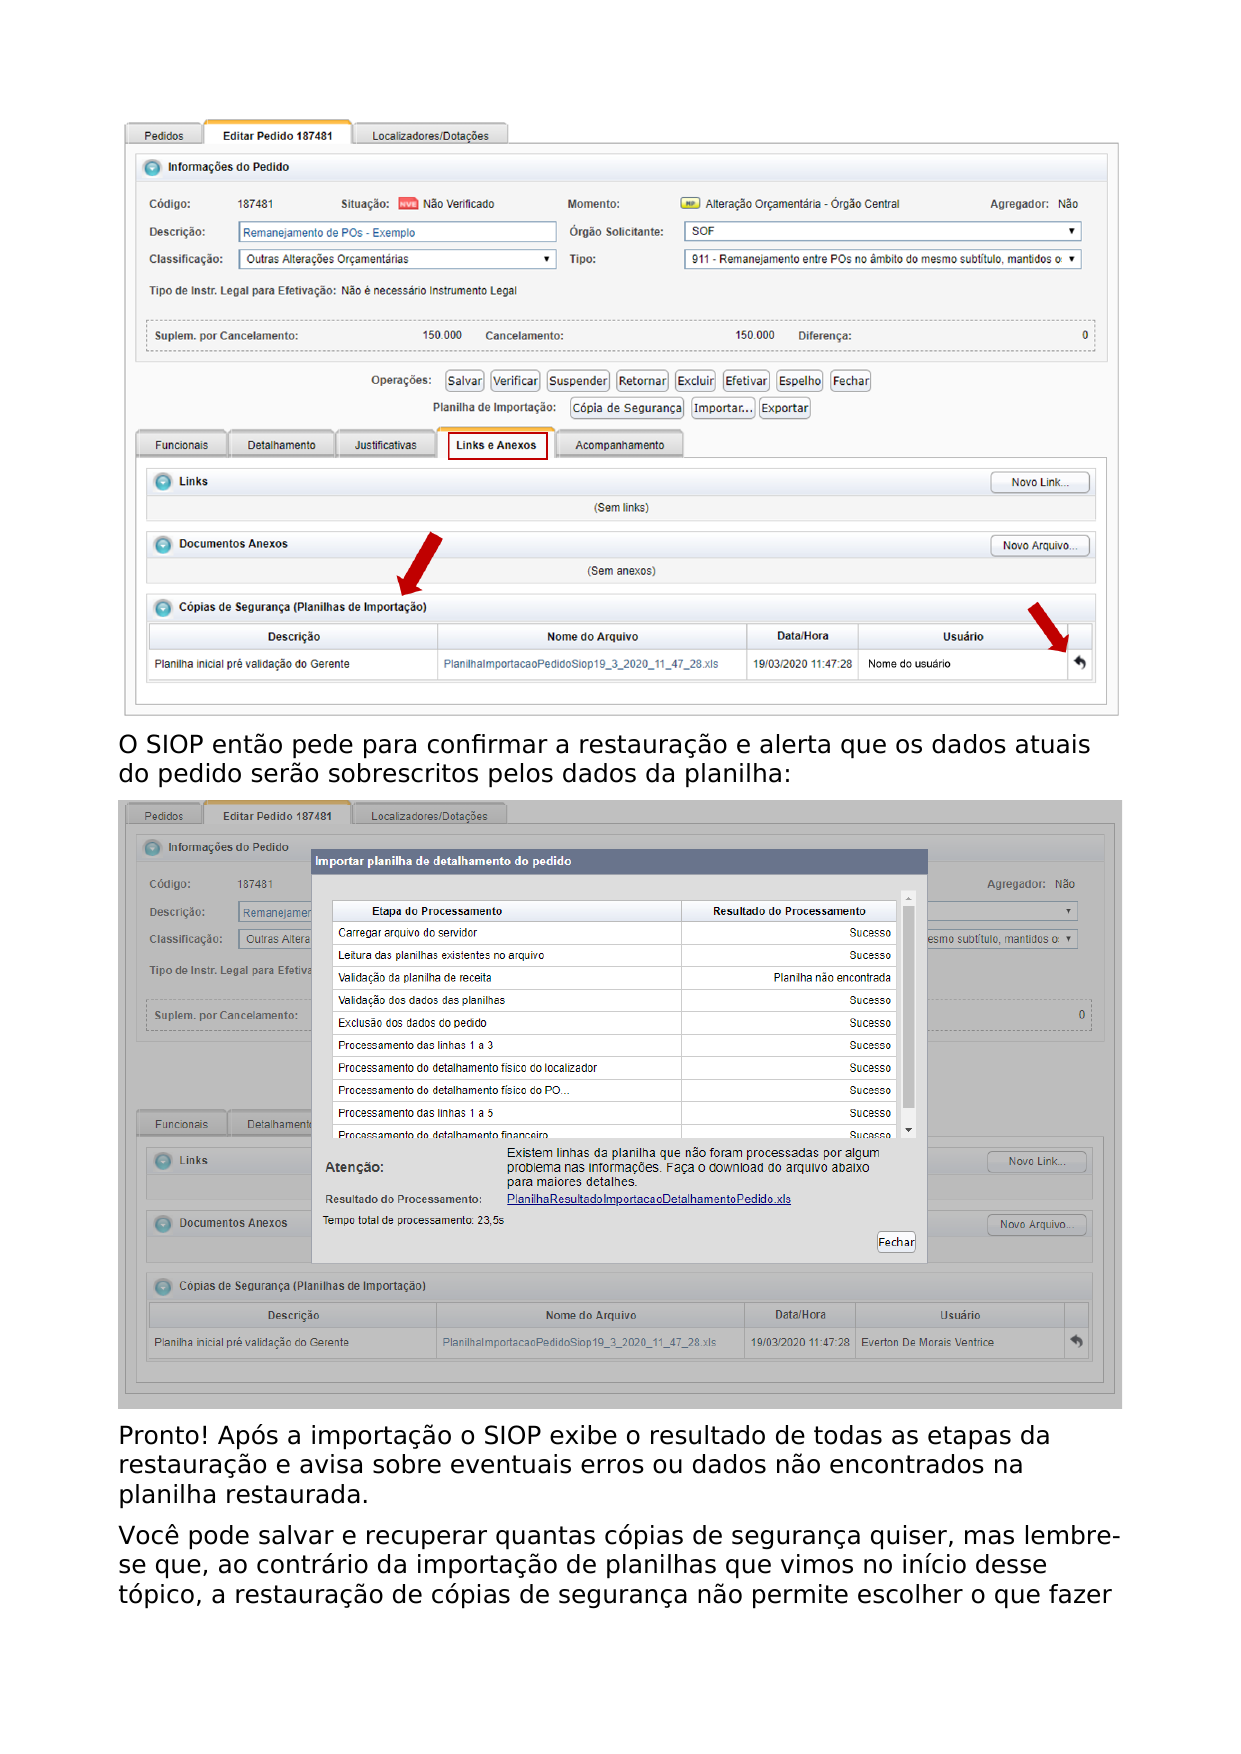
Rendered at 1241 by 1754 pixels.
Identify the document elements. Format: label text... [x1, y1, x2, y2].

picture [118, 118, 1123, 718]
text O SIOP então pede para confirmar a restauração e alerta que os dados atuais do pedido serão sobrescritos pelos dados da planilha: [118, 730, 1122, 788]
text Pronto! Após a importação o SIOP exibe o resultado de todas as etapas da restauração e avisa sobre eventuais erros ou dados não encontrados na planilha restaurada. [118, 1422, 1122, 1509]
text Você pode salvar e recuperar quantas cópias de segurança quiser, mas lembre-se que, ao contrário da importação de planilhas que vimos no início desse tópico, a restauração de cópias de segurança não permite escolher o que fazer [118, 1522, 1122, 1609]
picture [118, 800, 1123, 1409]
